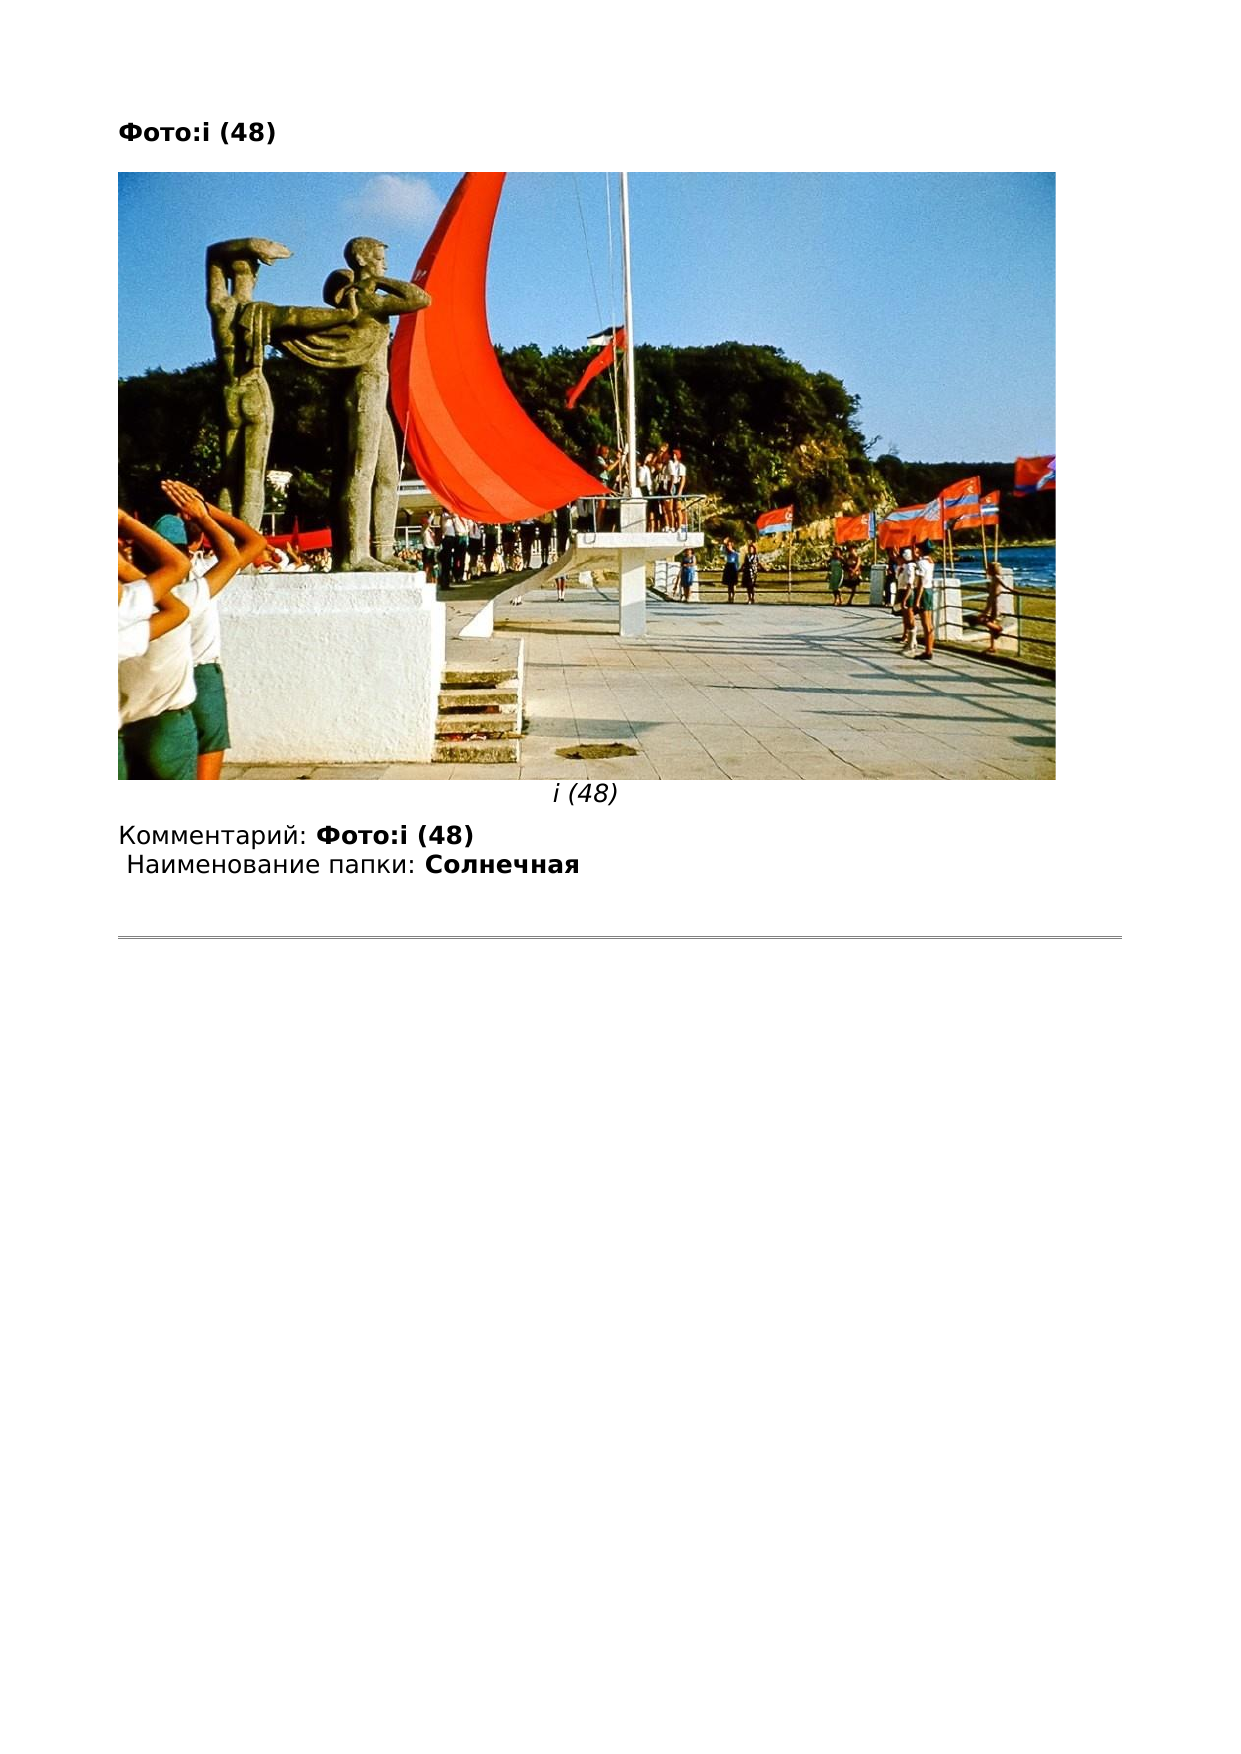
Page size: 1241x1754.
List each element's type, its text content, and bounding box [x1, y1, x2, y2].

text Комментарий: Фото:i (48) Наименование папки: Солнечная [118, 821, 1122, 909]
picture [118, 172, 1056, 780]
text i (48) [118, 780, 1056, 809]
subtitle Фото:i (48) [118, 118, 1122, 147]
